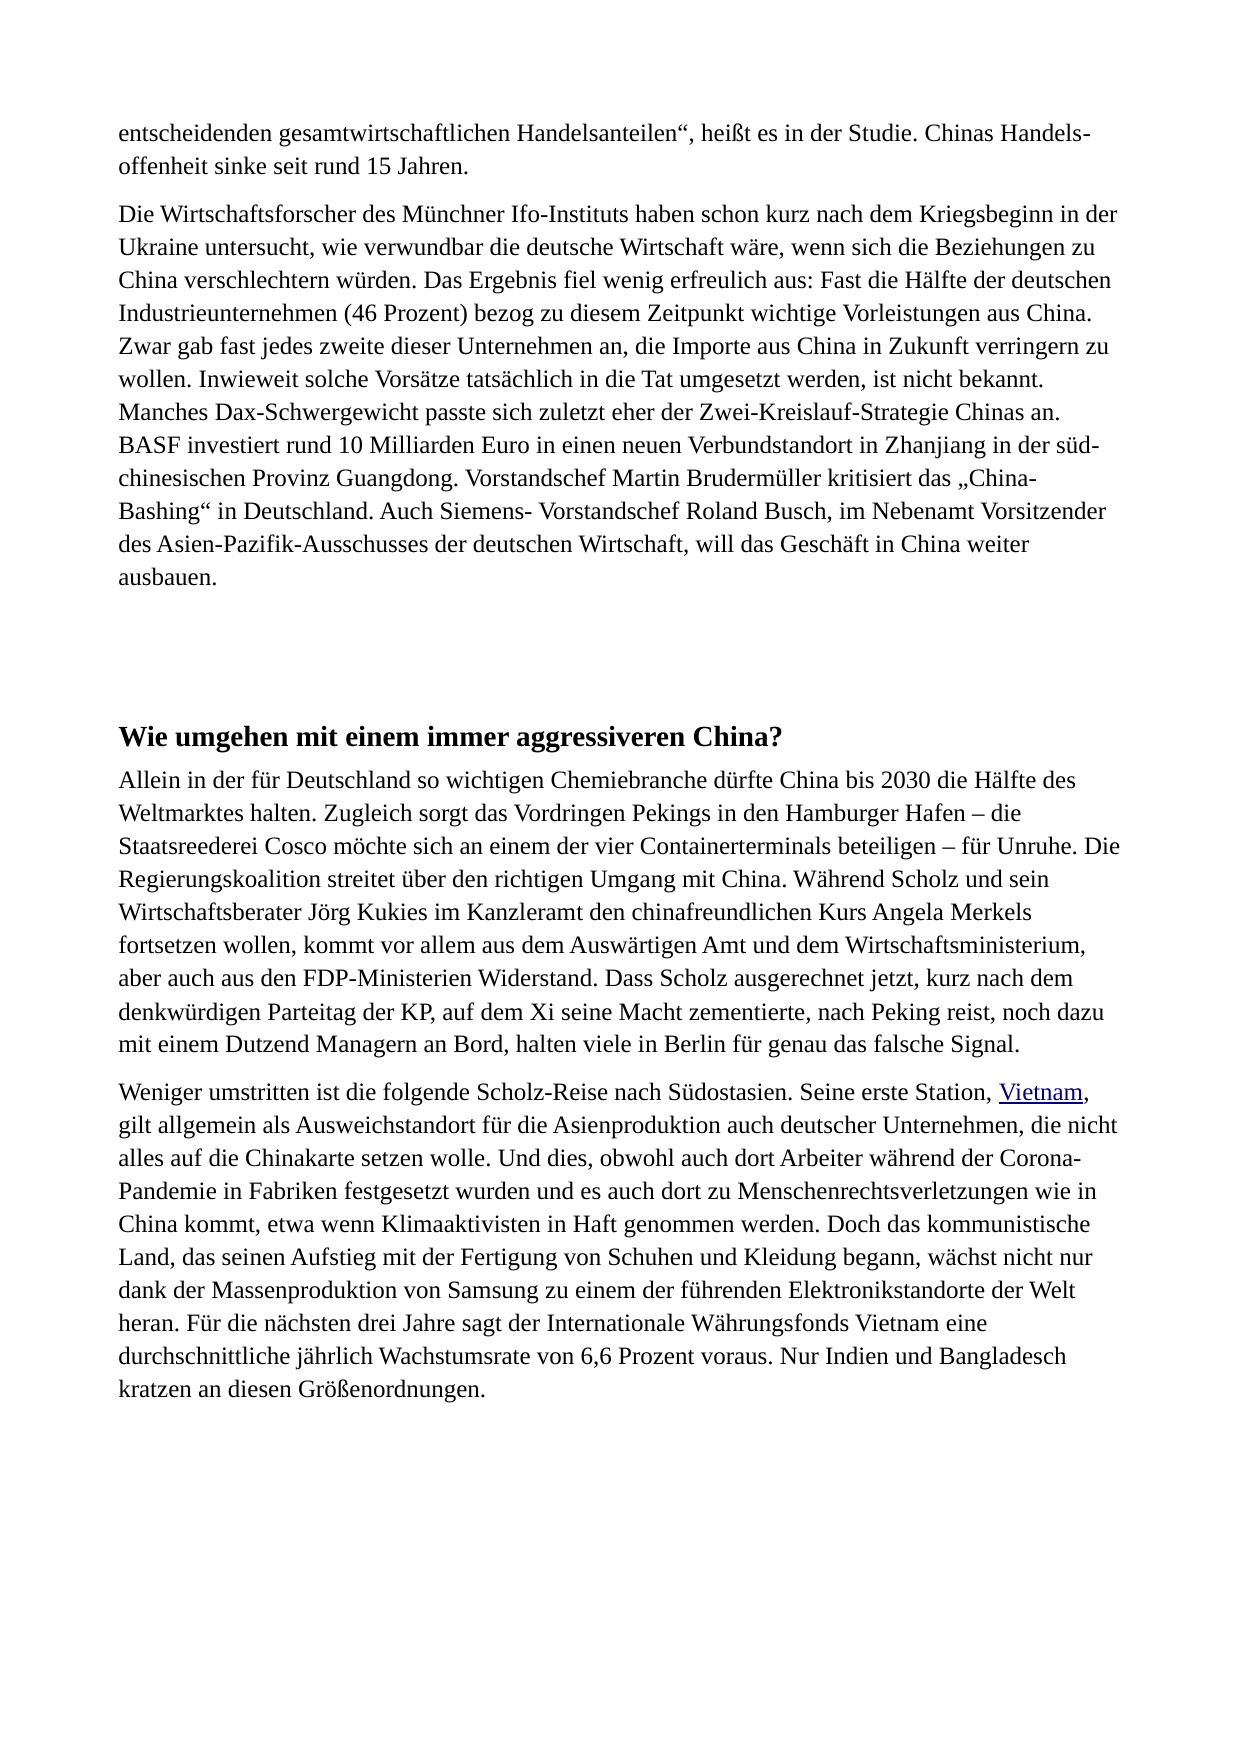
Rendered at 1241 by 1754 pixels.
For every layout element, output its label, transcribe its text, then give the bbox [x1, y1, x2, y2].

text Weniger umstritten ist die folgende Scholz-Reise nach Südostasien. Seine erste Station, Vietnam, gilt allgemein als Ausweichstandort für die Asienproduktion auch deutscher Unternehmen, die nicht alles auf die Chinakarte setzen wolle. Und dies, obwohl auch dort Arbeiter während der Corona-Pandemie in Fabriken festgesetzt wurden und es auch dort zu Menschenrechtsverletzungen wie in China kommt, etwa wenn Klimaaktivisten in Haft genommen werden. Doch das kommunistische Land, das seinen Aufstieg mit der Fertigung von Schuhen und Kleidung begann, wächst nicht nur dank der Massenproduktion von Samsung zu einem der führenden Elektronikstandorte der Welt heran. Für die nächsten drei Jahre sagt der Internationale Währungsfonds Vietnam eine durchschnittliche jährlich Wachstumsrate von 6,6 Prozent voraus. Nur Indien und Bangladesch kratzen an diesen Größenordnungen. [118, 1077, 1122, 1403]
text Die Wirtschaftsforscher des Münchner Ifo-Instituts haben schon kurz nach dem Kriegsbeginn in der Ukraine untersucht, wie verwundbar die deutsche Wirtschaft wäre, wenn sich die Beziehungen zu China verschlechtern würden. Das Ergebnis fiel wenig erfreulich aus: Fast die Hälfte der deutschen Industrieunternehmen (46 Prozent) bezog zu diesem Zeitpunkt wichtige Vorleistungen aus China. Zwar gab fast jedes zweite dieser Unternehmen an, die Importe aus China in Zukunft verringern zu wollen. Inwieweit solche Vorsätze tatsächlich in die Tat umgesetzt werden, ist nicht bekannt. Manches Dax-Schwer­gewicht passte sich zuletzt eher der Zwei-Kreislauf-Strategie Chinas an. BASF investiert rund 10 Milliarden Euro in einen neuen Verbundstandort in Zhanjiang in der süd­chinesischen Provinz Guangdong. Vorstandschef Martin Brudermüller kritisiert das „China-Bashing“ in Deutschland. Auch Siemens- Vorstandschef Roland Busch, im Nebenamt Vorsitzender des Asien-Pazifik-Ausschusses der deutschen Wirtschaft, will das Geschäft in China weiter ausbauen. [118, 199, 1122, 591]
text Allein in der für Deutschland so wichtigen Chemiebranche dürfte China bis 2030 die Hälfte des Weltmarktes halten. Zugleich sorgt das Vordringen Pekings in den Hamburger Hafen – die Staatsreederei Cosco möchte sich an einem der vier Containerterminals beteiligen – für Unruhe. Die Re­gierungskoalition streitet über den rich­tigen Umgang mit China. Während Scholz und sein Wirtschaftsberater Jörg Kukies im Kanzleramt den chinafreundlichen Kurs Angela Merkels fortsetzen wollen, kommt vor allem aus dem Auswärtigen Amt und dem Wirtschaftsministerium, aber auch aus den FDP-Ministerien Wi­derstand. Dass Scholz ausgerechnet jetzt, kurz nach dem denkwürdigen Parteitag der KP, auf dem Xi seine Macht zementierte, nach Peking reist, noch dazu mit einem Dutzend Managern an Bord, halten viele in Berlin für genau das falsche Signal. [118, 765, 1122, 1058]
subtitle Wie umgehen mit einem immer aggressiveren China? [118, 719, 1122, 753]
text entscheidenden ge­samtwirtschaftlichen Handelsanteilen“, heißt es in der Studie. Chinas Handels­offenheit sinke seit rund 15 Jahren. [118, 118, 1122, 180]
